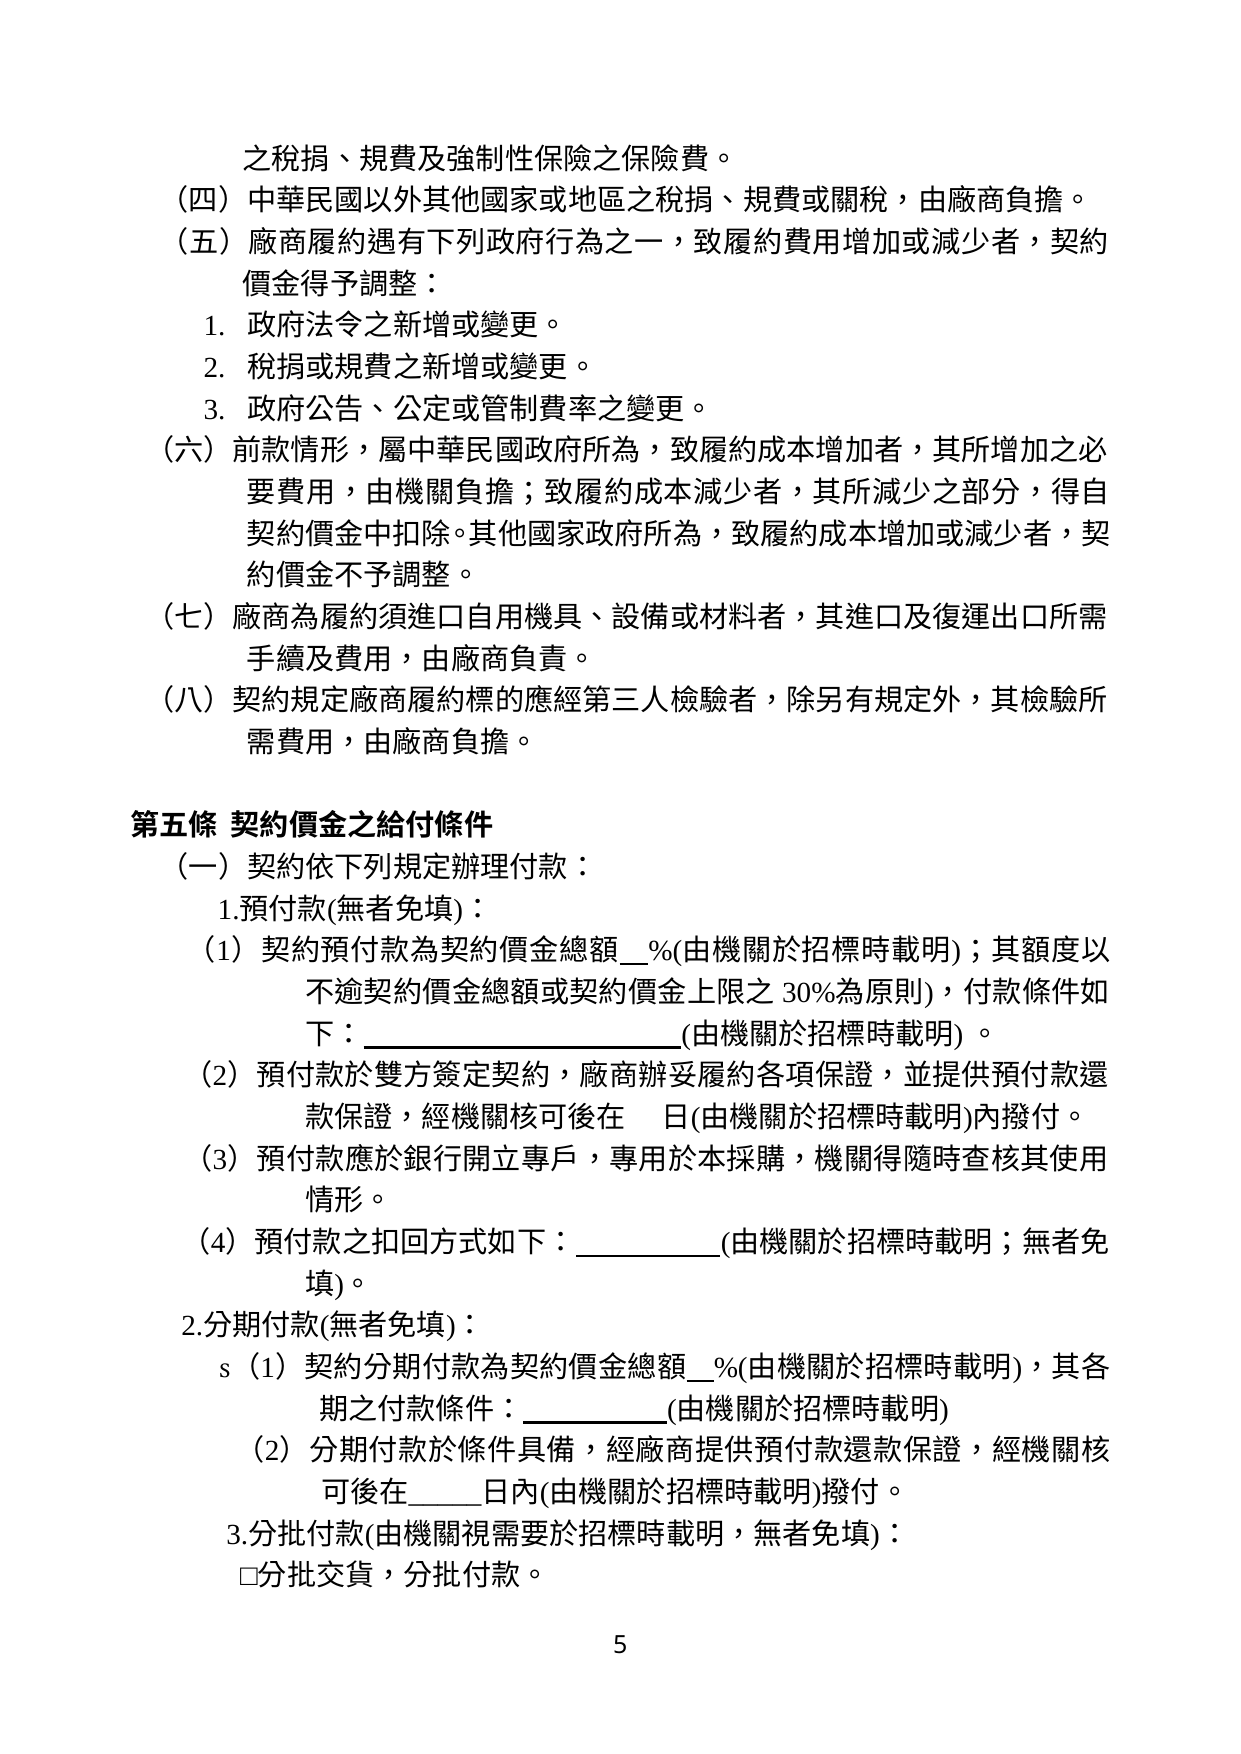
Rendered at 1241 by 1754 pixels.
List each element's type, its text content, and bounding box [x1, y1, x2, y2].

text （七）廠商為履約須進口自用機具、設備或材料者，其進口及復運出口所需手續及費用，由廠商負責。 [130, 594, 1110, 677]
text  □分批交貨，分批付款。 [189, 1552, 1110, 1594]
text 2.分期付款(無者免填)： [130, 1302, 1110, 1344]
text （4）預付款之扣回方式如下： (由機關於招標時載明；無者免填)。 [130, 1219, 1110, 1302]
list 政府公告、公定或管制費率之變更。 [203, 386, 1110, 427]
list 稅捐或規費之新增或變更。 [203, 344, 1110, 386]
text （1）契約分期付款為契約價金總額 %(由機關於招標時載明)，其各期之付款條件： (由機關於招標時載明) [218, 1344, 1110, 1427]
text （六）前款情形，屬中華民國政府所為，致履約成本增加者，其所增加之必要費用，由機關負擔；致履約成本減少者，其所減少之部分，得自契約價金中扣除。其他國家政府所為，致履約成本增加或減少者，契約價金不予調整。 [130, 427, 1110, 594]
text （1）契約預付款為契約價金總額 %(由機關於招標時載明)；其額度以不逾契約價金總額或契約價金上限之30%為原則)，付款條件如下： (由機關於招標時載明) 。 [130, 927, 1110, 1052]
text （五）廠商履約遇有下列政府行為之一，致履約費用增加或減少者，契約價金得予調整： [159, 219, 1110, 302]
text （3）預付款應於銀行開立專戶，專用於本採購，機關得隨時查核其使用情形。 [130, 1136, 1110, 1219]
text （四）中華民國以外其他國家或地區之稅捐、規費或關稅，由廠商負擔。 [159, 177, 1110, 219]
text （2）預付款於雙方簽定契約，廠商辦妥履約各項保證，並提供預付款還款保證，經機關核可後在 日(由機關於招標時載明)內撥付。 [130, 1052, 1110, 1136]
text 3.分批付款(由機關視需要於招標時載明，無者免填)： [219, 1511, 1110, 1552]
text 第五條 契約價金之給付條件 [130, 802, 1110, 844]
text 1.預付款(無者免填)： [217, 886, 1110, 927]
text （八）契約規定廠商履約標的應經第三人檢驗者，除另有規定外，其檢驗所需費用，由廠商負擔。 [130, 677, 1110, 761]
list 政府法令之新增或變更。 [203, 302, 1110, 344]
text （一）契約依下列規定辦理付款： [159, 844, 1110, 886]
text 之稅捐、規費及強制性保險之保險費。 [159, 136, 1110, 177]
text （2）分期付款於條件具備，經廠商提供預付款還款保證，經機關核可後在_____日內(由機關於招標時載明)撥付。 [219, 1427, 1110, 1511]
